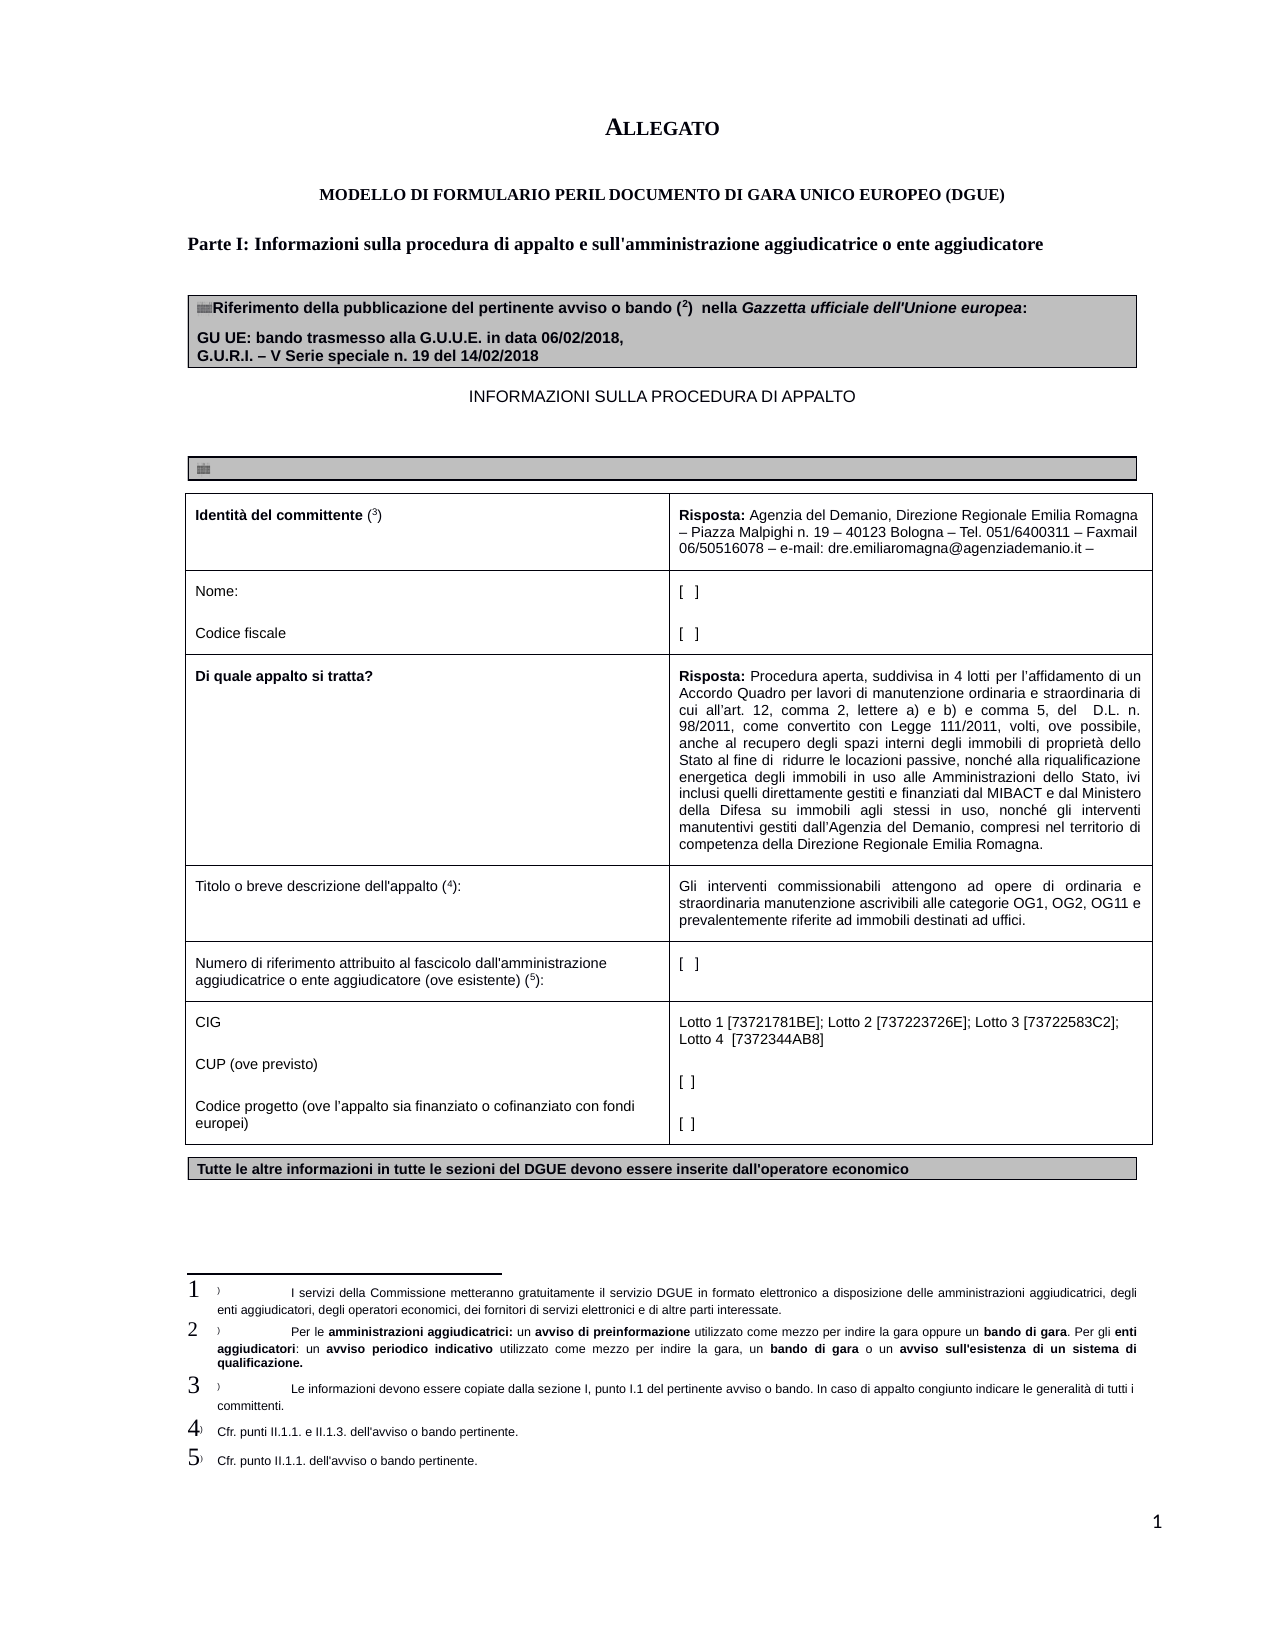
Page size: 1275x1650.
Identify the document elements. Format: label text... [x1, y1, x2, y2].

table_cell Numero di riferimento attribuito al fascicolo dall'amministrazione aggiudicatrice o ente aggiudicatore (ove esistente) (): [186, 942, 669, 1001]
title Parte I: Informazioni sulla procedura di appalto e sull'amministrazione aggiudicatrice o ente aggiudicatore [187, 232, 1137, 254]
text Modello di formulario peril documento di gara unico europeo (DGUE) [187, 184, 1137, 204]
text ) I servizi della Commissione metteranno gratuitamente il servizio DGUE in formato elettronico a disposizione delle amministrazioni aggiudicatrici, degli enti aggiudicatori, degli operatori economici, dei fornitori di servizi elettronici e di altre parti interessate. [187, 1274, 1137, 1317]
text Tutte le altre informazioni in tutte le sezioni del DGUE devono essere inserite dall'operatore economico [189, 1158, 1136, 1179]
title Informazioni sulla procedura di appalto [187, 387, 1137, 406]
text ) Per le amministrazioni aggiudicatrici: un avviso di preinformazione utilizzato come mezzo per indire la gara oppure un bando di gara. Per gli enti aggiudicatori: un avviso periodico indicativo utilizzato come mezzo per indire la gara, un bando di gara o un avviso sull'esistenza di un sistema di qualificazione. [187, 1317, 1137, 1370]
table_cell Lotto 1 [73721781BE]; Lotto 2 [737223726E]; Lotto 3 [73722583C2]; Lotto 4 [7372344AB8] [ ] [ ] [670, 1002, 1152, 1144]
text Per le procedure di appalto per le quali è stato pubblicato un avviso di indizione di gara nella Gazzetta ufficiale dell'Unione europea le informazioni richieste dalla parte I saranno acquisite automaticamente, a condizione che per generare e compilare il DGUE sia utilizzato il servizio DGUE elettronico (). Riferimento della pubblicazione del pertinente avviso o bando () nella Gazzetta ufficiale dell'Unione europea: [189, 296, 1136, 316]
table_cell Nome: Codice fiscale [186, 571, 669, 654]
table_cell Di quale appalto si tratta? [186, 655, 669, 864]
table_header Identità del committente () [186, 494, 669, 569]
table_cell Titolo o breve descrizione dell'appalto (): [186, 866, 669, 941]
table_cell CIG CUP (ove previsto) Codice progetto (ove l’appalto sia finanziato o cofinanziato con fondi europei) [186, 1002, 669, 1144]
text Le informazioni richieste dalla parte I saranno acquisite automaticamente a condizione che per generare e compilare il DGUE sia utilizzato il servizio DGUE in formato elettronico. In caso contrario tali informazioni devono essere inserite dall'operatore economico. [189, 458, 1136, 479]
text G.U.R.I. – V Serie speciale n. 19 del 14/02/2018 [189, 344, 1136, 367]
table_cell [ ] [670, 942, 1152, 1001]
table_cell Risposta: Procedura aperta, suddivisa in 4 lotti per l’affidamento di un Accordo Quadro per lavori di manutenzione ordinaria e straordinaria di cui all’art. 12, comma 2, lettere a) e b) e comma 5, del D.L. n. 98/2011, come convertito con Legge 111/2011, volti, ove possibile, anche al recupero degli spazi interni degli immobili di proprietà dello Stato al fine di ridurre le locazioni passive, nonché alla riqualificazione energetica degli immobili in uso alle Amministrazioni dello Stato, ivi inclusi quelli direttamente gestiti e finanziati dal MIBACT e dal Ministero della Difesa su immobili agli stessi in uso, nonché gli interventi manutentivi gestiti dall’Agenzia del Demanio, compresi nel territorio di competenza della Direzione Regionale Emilia Romagna. [670, 655, 1152, 864]
table_cell [ ] [ ] [670, 571, 1152, 654]
table_cell Gli interventi commissionabili attengono ad opere di ordinaria e straordinaria manutenzione ascrivibili alle categorie OG1, OG2, OG11 e prevalentemente riferite ad immobili destinati ad uffici. [670, 866, 1152, 941]
text GU UE: bando trasmesso alla G.U.U.E. in data 06/02/2018, [189, 326, 1136, 344]
subtitle Allegato [187, 112, 1137, 141]
table_header Risposta: Agenzia del Demanio, Direzione Regionale Emilia Romagna – Piazza Malpighi n. 19 – 40123 Bologna – Tel. 051/6400311 – Faxmail 06/50516078 – e-mail: dre.emiliaromagna@agenziademanio.it – [670, 494, 1152, 569]
